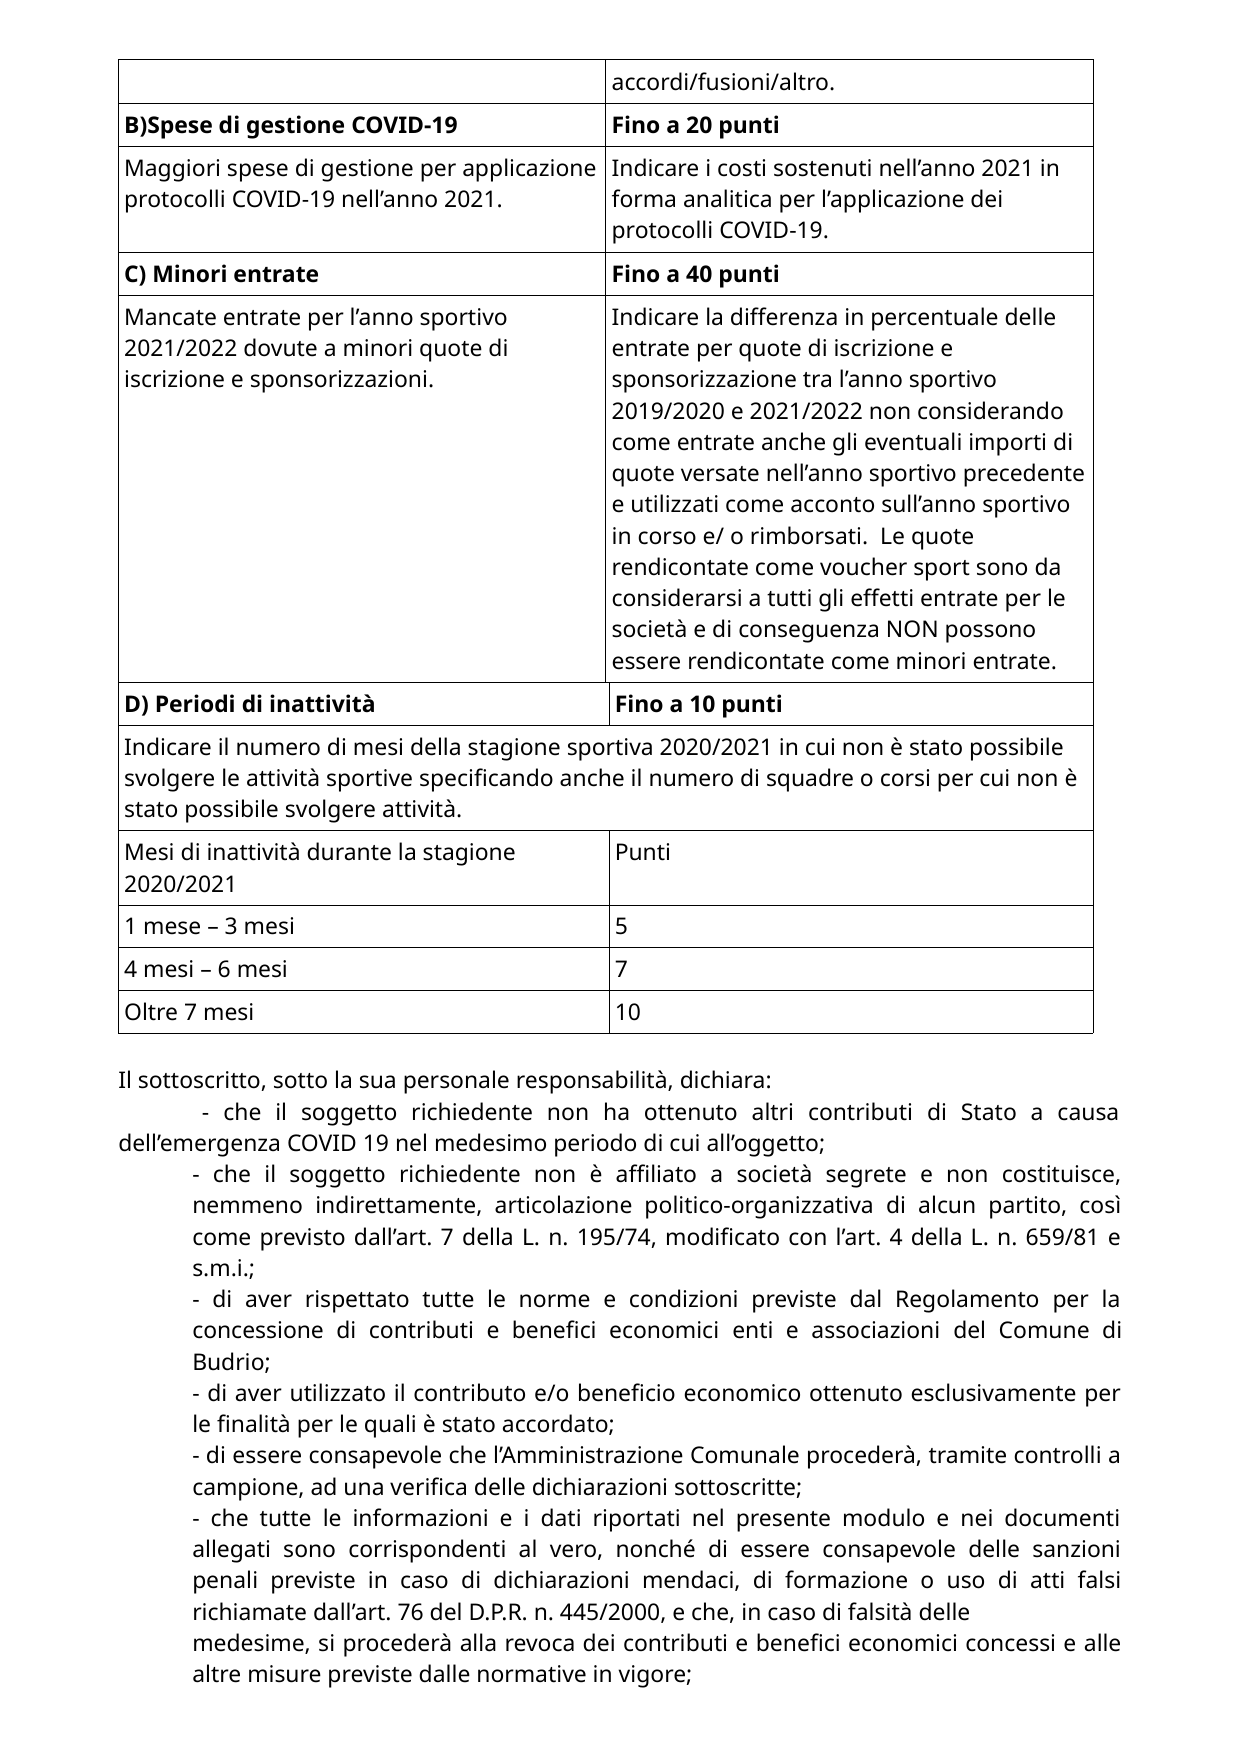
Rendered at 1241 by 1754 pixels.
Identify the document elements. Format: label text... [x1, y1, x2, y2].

table_header D) Periodi di inattività [119, 683, 609, 725]
table_cell B)Spese di gestione COVID-19 [119, 104, 605, 146]
text - che tutte le informazioni e i dati riportati nel presente modulo e nei documenti allegati sono corrispondenti al vero, nonché di essere consapevole delle sanzioni penali previste in caso di dichiarazioni mendaci, di formazione o uso di atti falsi richiamate dall’art. 76 del D.P.R. n. 445/2000, e che, in caso di falsità delle [192, 1502, 1122, 1627]
table_cell 5 [610, 906, 1093, 947]
table_cell 7 [610, 948, 1093, 990]
table_cell [119, 60, 605, 102]
table_cell 1 mese – 3 mesi [119, 906, 609, 947]
table_cell Maggiori spese di gestione per applicazione protocolli COVID-19 nell’anno 2021. [119, 147, 605, 251]
table_cell C) Minori entrate [119, 253, 605, 294]
table_header Mesi di inattività durante la stagione 2020/2021 [119, 831, 609, 904]
table_header Indicare il numero di mesi della stagione sportiva 2020/2021 in cui non è stato possibile svolgere le attività sportive specificando anche il numero di squadre o corsi per cui non è stato possibile svolgere attività. [119, 726, 1093, 830]
table_cell Oltre 7 mesi [119, 991, 609, 1033]
text medesime, si procederà alla revoca dei contributi e benefici economici concessi e alle altre misure previste dalle normative in vigore; [192, 1627, 1122, 1689]
text Il sottoscritto, sotto la sua personale responsabilità, dichiara: [118, 1064, 1122, 1096]
text - di aver utilizzato il contributo e/o beneficio economico ottenuto esclusivamente per le finalità per le quali è stato accordato; [192, 1377, 1122, 1439]
table_cell Indicare i costi sostenuti nell’anno 2021 in forma analitica per l’applicazione dei protocolli COVID-19. [606, 147, 1093, 251]
table_cell 4 mesi – 6 mesi [119, 948, 609, 990]
table_cell Fino a 20 punti [606, 104, 1093, 146]
table_cell Mancate entrate per l’anno sportivo 2021/2022 dovute a minori quote di iscrizione e sponsorizzazioni. [119, 296, 605, 682]
table_header Fino a 10 punti [610, 683, 1093, 725]
text - che il soggetto richiedente non ha ottenuto altri contributi di Stato a causa dell’emergenza COVID 19 nel medesimo periodo di cui all’oggetto; [118, 1096, 1122, 1158]
table_header Punti [610, 831, 1093, 904]
table_cell Fino a 40 punti [606, 253, 1093, 294]
table_cell accordi/fusioni/altro. [606, 60, 1093, 102]
table_cell 10 [610, 991, 1093, 1033]
text - di aver rispettato tutte le norme e condizioni previste dal Regolamento per la concessione di contributi e benefici economici enti e associazioni del Comune di Budrio; [192, 1283, 1122, 1377]
table_cell Indicare la differenza in percentuale delle entrate per quote di iscrizione e sponsorizzazione tra l’anno sportivo 2019/2020 e 2021/2022 non considerando come entrate anche gli eventuali importi di quote versate nell’anno sportivo precedente e utilizzati come acconto sull’anno sportivo in corso e/ o rimborsati. Le quote rendicontate come voucher sport sono da considerarsi a tutti gli effetti entrate per le società e di conseguenza NON possono essere rendicontate come minori entrate. [606, 296, 1093, 682]
text - di essere consapevole che l’Amministrazione Comunale procederà, tramite controlli a campione, ad una verifica delle dichiarazioni sottoscritte; [192, 1439, 1122, 1502]
text - che il soggetto richiedente non è affiliato a società segrete e non costituisce, nemmeno indirettamente, articolazione politico-organizzativa di alcun partito, così come previsto dall’art. 7 della L. n. 195/74, modificato con l’art. 4 della L. n. 659/81 e s.m.i.; [192, 1158, 1122, 1283]
